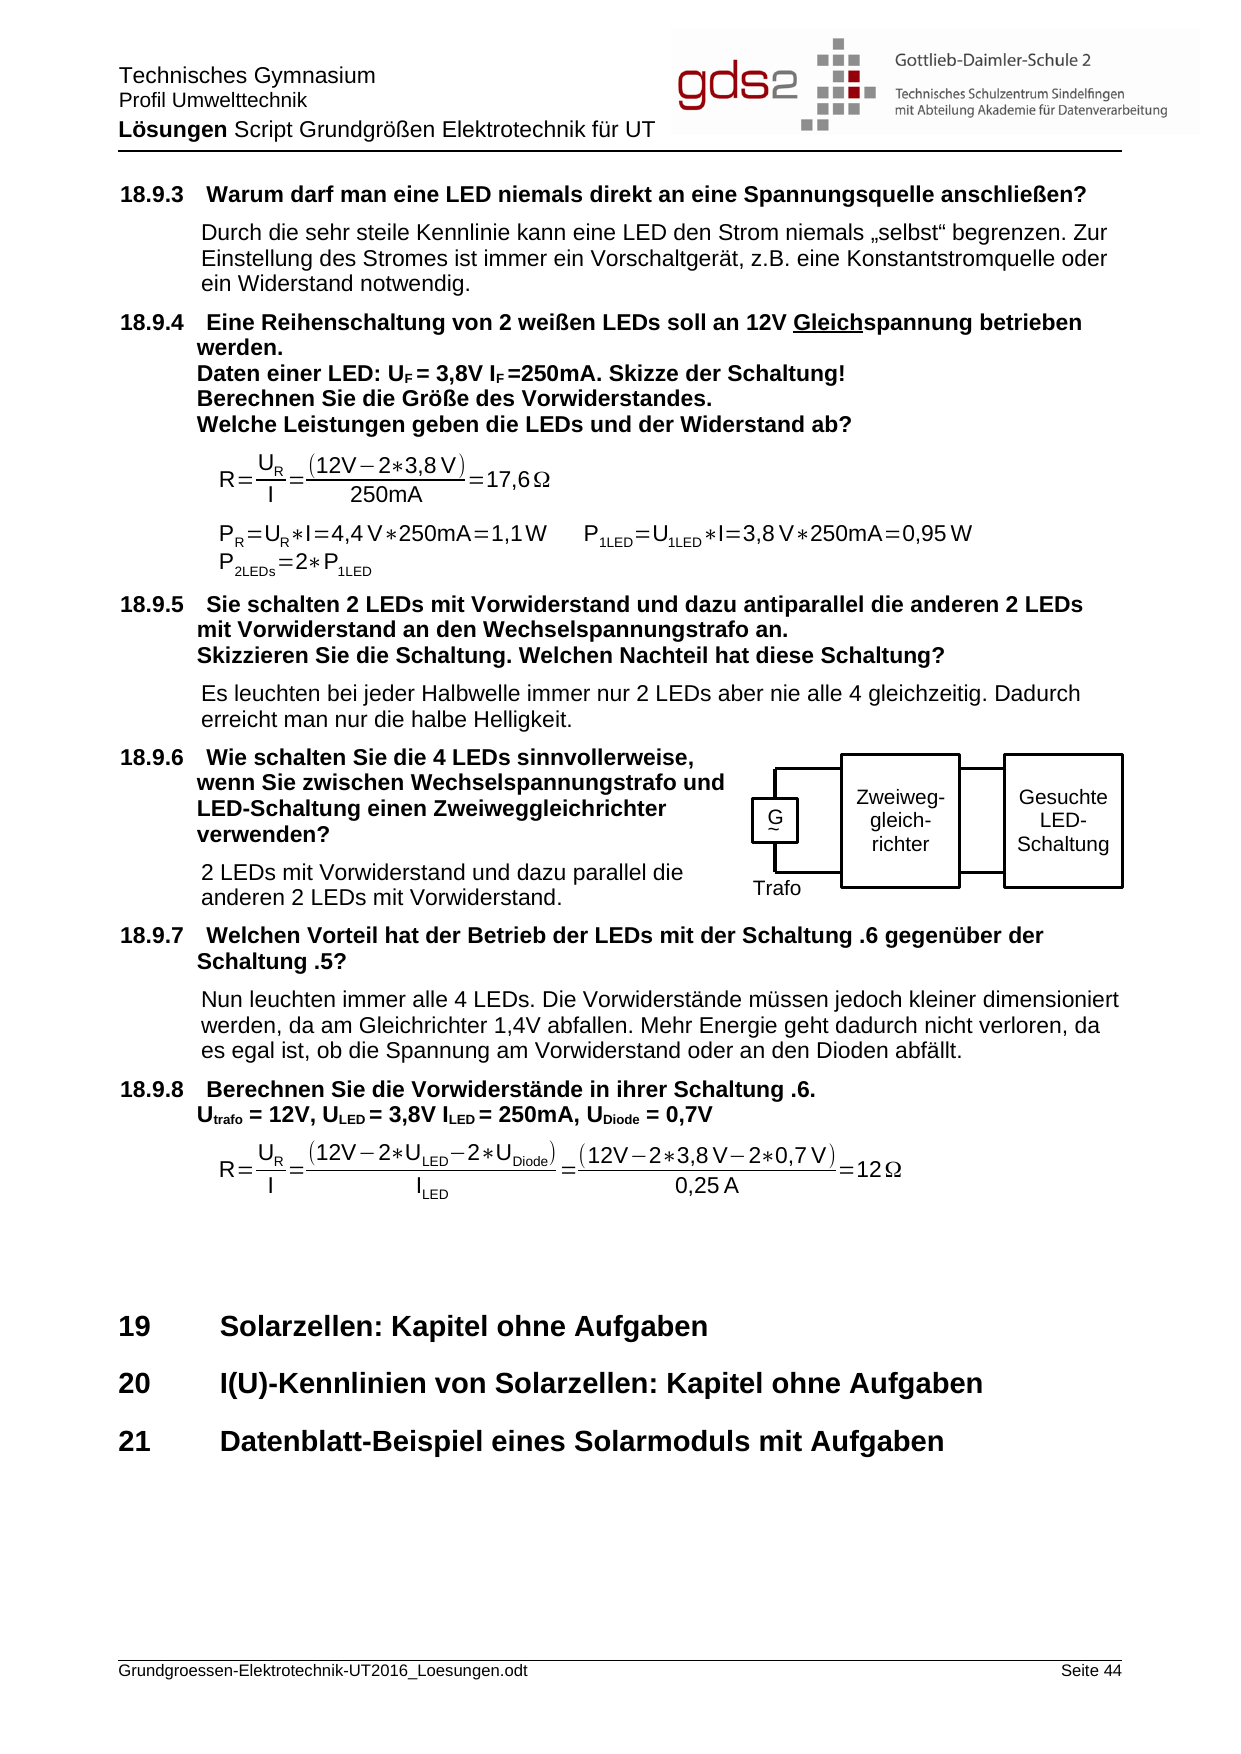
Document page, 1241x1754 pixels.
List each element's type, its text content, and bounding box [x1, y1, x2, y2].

subtitle Welchen Vorteil hat der Betrieb der LEDs mit der Schaltung .6 gegenüber der Schaltung .5? [120, 923, 1122, 974]
subtitle Warum darf man eine LED niemals direkt an eine Spannungsquelle anschließen? [120, 182, 1122, 207]
text 2 LEDs mit Vorwiderstand und dazu parallel die anderen 2 LEDs mit Vorwiderstand. [201, 859, 1122, 911]
subtitle Solarzellen: Kapitel ohne Aufgaben [118, 1309, 1122, 1342]
subtitle Sie schalten 2 LEDs mit Vorwiderstand und dazu antiparallel die anderen 2 LEDs mit Vorwiderstand an den Wechselspannungstrafo an. Skizzieren Sie die Schaltung. Welchen Nachteil hat diese Schaltung? [120, 591, 1122, 668]
text Nun leuchten immer alle 4 LEDs. Die Vorwiderstände müssen jedoch kleiner dimensioniert werden, da am Gleichrichter 1,4V abfallen. Mehr Energie geht dadurch nicht verloren, da es egal ist, ob die Spannung am Vorwiderstand oder an den Dioden abfällt. [201, 987, 1122, 1064]
picture [670, 28, 1201, 135]
subtitle Eine Reihenschaltung von 2 weißen LEDs soll an 12V Gleichspannung betrieben werden. Daten einer LED: UF = 3,8V IF =250mA. Skizze der Schaltung! Berechnen Sie die Größe des Vorwiderstandes. Welche Leistungen geben die LEDs und der Widerstand ab? [120, 309, 1122, 437]
subtitle Datenblatt-Beispiel eines Solarmoduls mit Aufgaben [118, 1425, 1122, 1458]
subtitle I(U)-Kennlinien von Solarzellen: Kapitel ohne Aufgaben [118, 1367, 1122, 1400]
subtitle Wie schalten Sie die 4 LEDs sinnvollerweise, wenn Sie zwischen Wechselspannungstrafo und LED-Schaltung einen Zweiweggleichrichter verwenden? [120, 744, 1122, 847]
text Durch die sehr steile Kennlinie kann eine LED den Strom niemals „selbst“ begrenzen. Zur Einstellung des Stromes ist immer ein Vorschaltgerät, z.B. eine Konstantstromquelle oder ein Widerstand notwendig. [201, 220, 1122, 297]
subtitle Berechnen Sie die Vorwiderstände in ihrer Schaltung .6. Utrafo = 12V, ULED = 3,8V ILED = 250mA, UDiode = 0,7V [120, 1076, 1122, 1127]
text Es leuchten bei jeder Halbwelle immer nur 2 LEDs aber nie alle 4 gleichzeitig. Dadurch erreicht man nur die halbe Helligkeit. [201, 681, 1122, 732]
